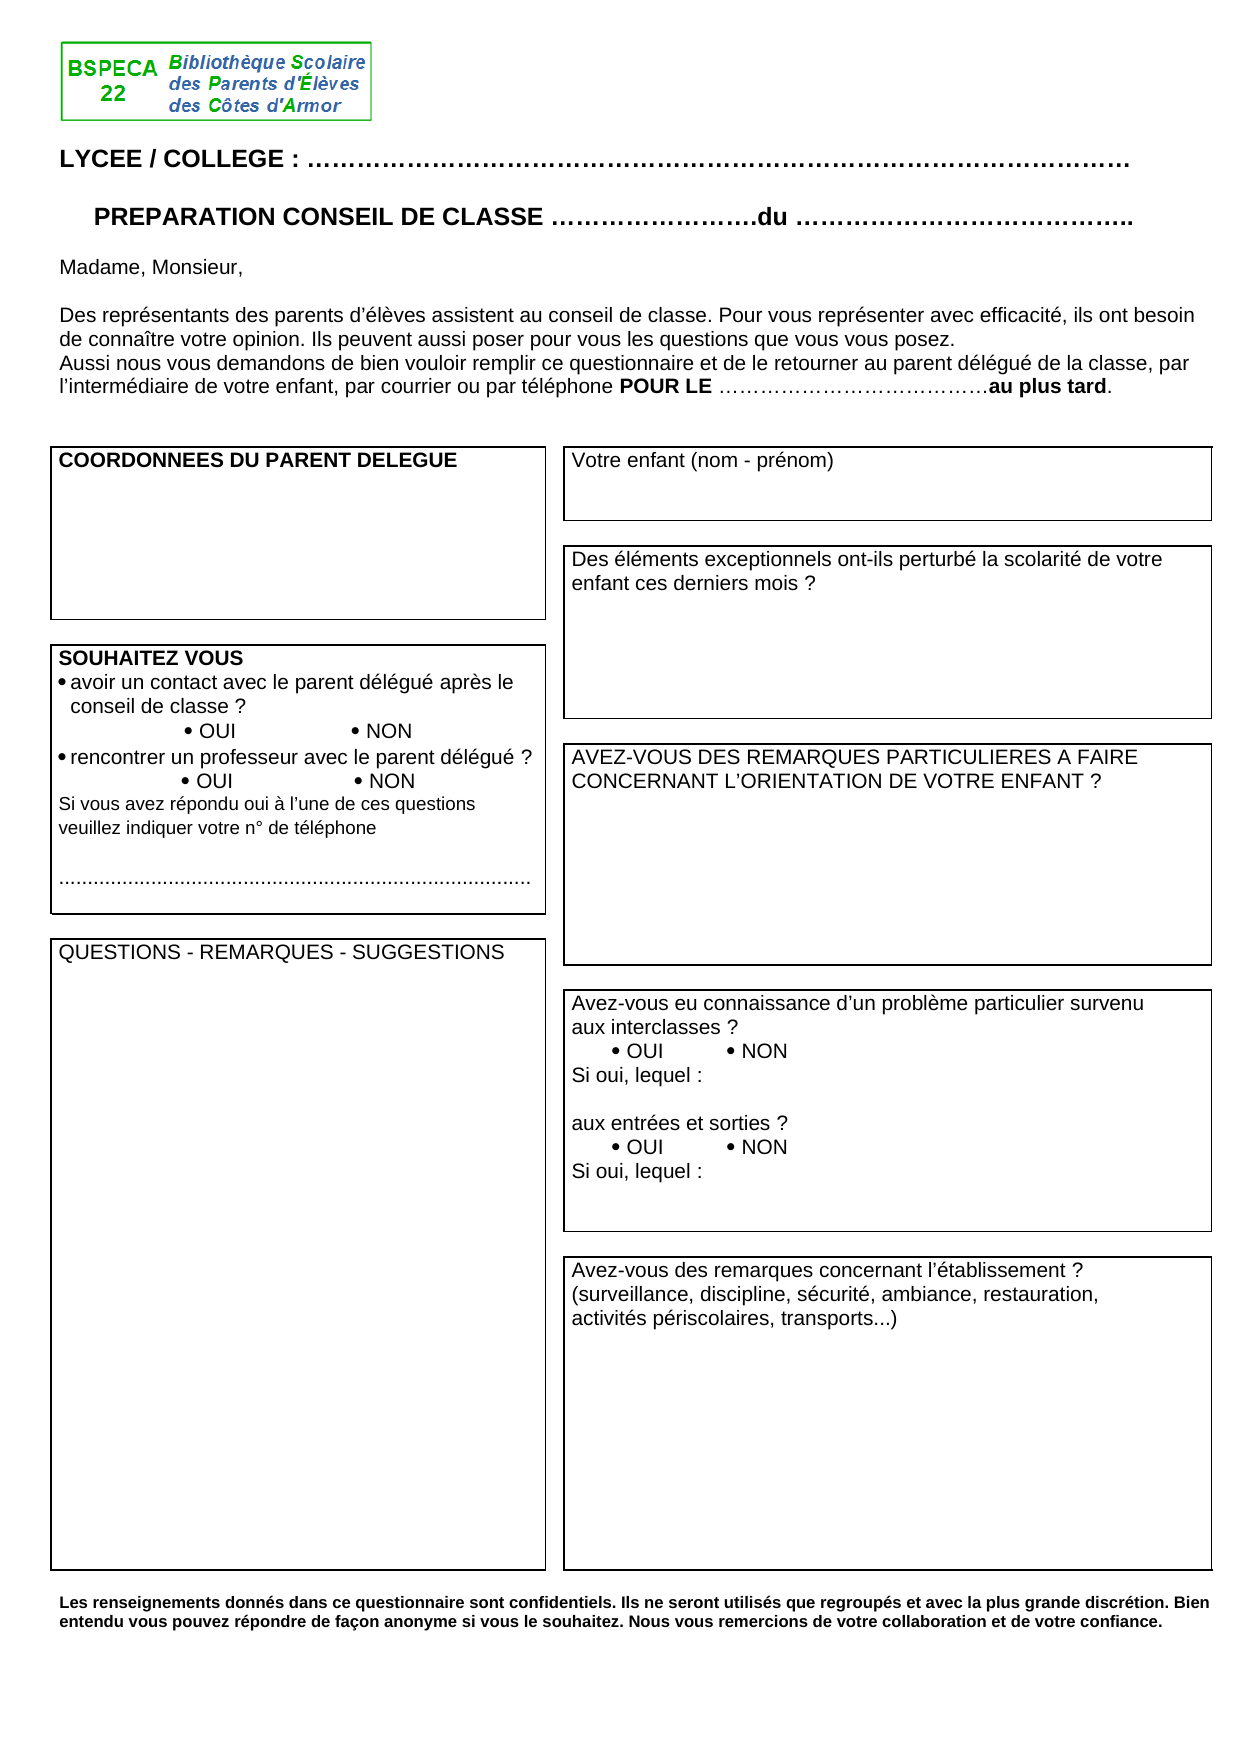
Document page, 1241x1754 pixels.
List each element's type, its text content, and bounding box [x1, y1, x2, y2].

table_cell  OUI  NON [565, 1135, 1211, 1159]
table_cell [52, 595, 545, 619]
table_cell [546, 718, 564, 743]
table_cell [546, 1207, 563, 1231]
table_cell [51, 620, 546, 644]
table_cell AVEZ-VOUS DES REMARQUES PARTICULIERES A FAIRE [565, 745, 1211, 769]
table_cell [52, 964, 545, 989]
table_cell [52, 1039, 545, 1063]
table_cell [52, 1306, 545, 1330]
table_cell [546, 545, 563, 595]
table_cell [565, 1498, 1211, 1521]
table_cell [546, 1354, 563, 1378]
table_cell [546, 1306, 563, 1330]
table_cell Des éléments exceptionnels ont-ils perturbé la scolarité de votre enfant ces derniers mois ? [565, 547, 1211, 595]
table_cell [52, 1159, 545, 1183]
table_cell [565, 1330, 1211, 1354]
table_cell [546, 595, 563, 619]
table_cell [565, 1207, 1211, 1231]
table_cell [546, 793, 563, 817]
table_cell aux entrées et sorties ? [565, 1111, 1211, 1135]
table_cell [565, 817, 1211, 841]
table_cell [52, 1450, 545, 1473]
table_cell [546, 1063, 563, 1087]
table_cell [52, 989, 545, 1015]
table_cell [546, 1231, 564, 1256]
table_cell [546, 841, 563, 865]
table_cell activités périscolaires, transports...) [565, 1306, 1211, 1330]
table_cell aux interclasses ? [565, 1015, 1211, 1039]
picture [60, 41, 372, 121]
text LYCEE / COLLEGE : ……………………………………………………………………………………… [59, 144, 1211, 173]
table_cell Avez-vous des remarques concernant l’établissement ? [565, 1258, 1211, 1282]
table_cell [52, 1330, 545, 1354]
table_cell [565, 670, 1211, 718]
table_cell [546, 1183, 563, 1207]
table_cell [52, 1474, 545, 1497]
table_cell [52, 1015, 545, 1039]
table_header COORDONNEES DU PARENT DELEGUE [52, 448, 545, 472]
table_cell [546, 964, 564, 989]
table_cell [546, 1545, 563, 1569]
table_cell [546, 938, 563, 964]
table_cell [52, 545, 545, 595]
table_cell [565, 889, 1211, 913]
table_cell [52, 1402, 545, 1426]
table_cell [546, 769, 563, 793]
table_cell [546, 472, 563, 496]
table_cell [564, 966, 1212, 989]
table_cell [565, 1521, 1211, 1545]
table_cell [546, 743, 563, 769]
table_cell [565, 619, 1211, 644]
table_cell [52, 1063, 545, 1087]
text Les renseignements donnés dans ce questionnaire sont confidentiels. Ils ne seront utilisés que regroupés et avec la plus grande discrétion. Bien entendu vous pouvez répondre de façon anonyme si vous le souhaitez. Nous vous remercions de votre collaboration et de votre confiance. [59, 1592, 1211, 1631]
table_cell SOUHAITEZ VOUS [52, 646, 545, 670]
table_cell [52, 496, 545, 520]
table_cell [546, 913, 563, 938]
table_cell [52, 1256, 545, 1282]
table_cell [565, 1354, 1211, 1378]
table_cell [52, 1207, 545, 1231]
table_cell [565, 472, 1211, 496]
table_cell [546, 1521, 563, 1545]
table_cell [565, 1402, 1211, 1426]
table_cell [52, 1426, 545, 1449]
table_cell [565, 595, 1211, 619]
table_cell [546, 865, 563, 889]
table_cell avoir un contact avec le parent délégué après le conseil de classe ? [52, 670, 545, 718]
table_cell [564, 719, 1212, 743]
table_cell [546, 1159, 563, 1183]
table_cell [565, 644, 1211, 670]
table_header [546, 446, 563, 472]
table_cell [546, 1378, 563, 1402]
table_cell CONCERNANT L’ORIENTATION DE VOTRE ENFANT ? [565, 769, 1211, 793]
table_cell veuillez indiquer votre n° de téléphone [52, 817, 545, 841]
table_cell [52, 1282, 545, 1306]
table_cell [51, 914, 546, 938]
table_cell  OUI  NON [52, 769, 545, 793]
table_cell [52, 1111, 545, 1135]
table_cell [52, 1521, 545, 1545]
table_cell [565, 938, 1211, 964]
table_cell rencontrer un professeur avec le parent délégué ? [52, 743, 545, 769]
table_cell [52, 1087, 545, 1111]
table_cell [565, 913, 1211, 938]
table_cell  OUI  NON [52, 718, 545, 743]
table_cell [564, 521, 1212, 545]
table_cell [546, 1402, 563, 1426]
table_header Votre enfant (nom - prénom) [565, 448, 1211, 472]
table_cell .................................................................................. [52, 865, 545, 889]
table_cell Si vous avez répondu oui à l’une de ces questions [52, 793, 545, 817]
table_cell [546, 644, 563, 670]
table_cell [546, 1282, 563, 1306]
table_cell [565, 1183, 1211, 1207]
table_cell [564, 1232, 1212, 1256]
table_cell [52, 472, 545, 496]
table_cell [546, 889, 563, 913]
table_cell [52, 520, 545, 545]
table_cell Si oui, lequel : [565, 1063, 1211, 1087]
table_cell [546, 1111, 563, 1135]
table_cell [565, 1426, 1211, 1449]
text PREPARATION CONSEIL DE CLASSE …………………….du ………………………………….. [59, 202, 1211, 231]
table_cell Si oui, lequel : [565, 1159, 1211, 1183]
table_cell [546, 619, 563, 644]
table_cell [52, 1354, 545, 1378]
table_cell [565, 1378, 1211, 1402]
table_cell [565, 865, 1211, 889]
table_cell (surveillance, discipline, sécurité, ambiance, restauration, [565, 1282, 1211, 1306]
table_cell [565, 1087, 1211, 1111]
text Madame, Monsieur, [59, 254, 1211, 278]
table_cell [546, 1474, 563, 1497]
table_cell [546, 1135, 563, 1159]
table_cell [546, 1426, 563, 1449]
table_cell Avez-vous eu connaissance d’un problème particulier survenu [565, 991, 1211, 1015]
table_cell [52, 1231, 545, 1256]
table_cell [565, 1474, 1211, 1497]
table_cell [546, 1015, 563, 1039]
table_cell [546, 1087, 563, 1111]
table_cell [52, 1183, 545, 1207]
table_cell [546, 670, 563, 718]
table_cell [546, 1498, 563, 1521]
table_cell [546, 1330, 563, 1354]
table_cell [565, 496, 1211, 520]
table_cell [52, 1378, 545, 1402]
table_cell [52, 1135, 545, 1159]
table_cell [546, 496, 563, 520]
table_cell [565, 841, 1211, 865]
table_cell [546, 1450, 563, 1473]
text Des représentants des parents d’élèves assistent au conseil de classe. Pour vous représenter avec efficacité, ils ont besoin de connaître votre opinion. Ils peuvent aussi poser pour vous les questions que vous vous posez. [59, 302, 1211, 350]
text Aussi nous vous demandons de bien vouloir remplir ce questionnaire et de le retourner au parent délégué de la classe, par l’intermédiaire de votre enfant, par courrier ou par téléphone POUR LE …………………………………au plus tard. [59, 350, 1211, 398]
table_cell  OUI  NON [565, 1039, 1211, 1063]
table_cell QUESTIONS - REMARQUES - SUGGESTIONS [52, 940, 545, 964]
table_cell [565, 793, 1211, 817]
table_cell [52, 889, 545, 913]
table_cell [546, 520, 564, 545]
table_cell [52, 1545, 545, 1569]
table_cell [52, 841, 545, 865]
table_cell [546, 989, 563, 1015]
table_cell [546, 1256, 563, 1282]
table_cell [546, 817, 563, 841]
table_cell [565, 1545, 1211, 1569]
table_cell [52, 1498, 545, 1521]
table_cell [546, 1039, 563, 1063]
table_cell [565, 1450, 1211, 1473]
